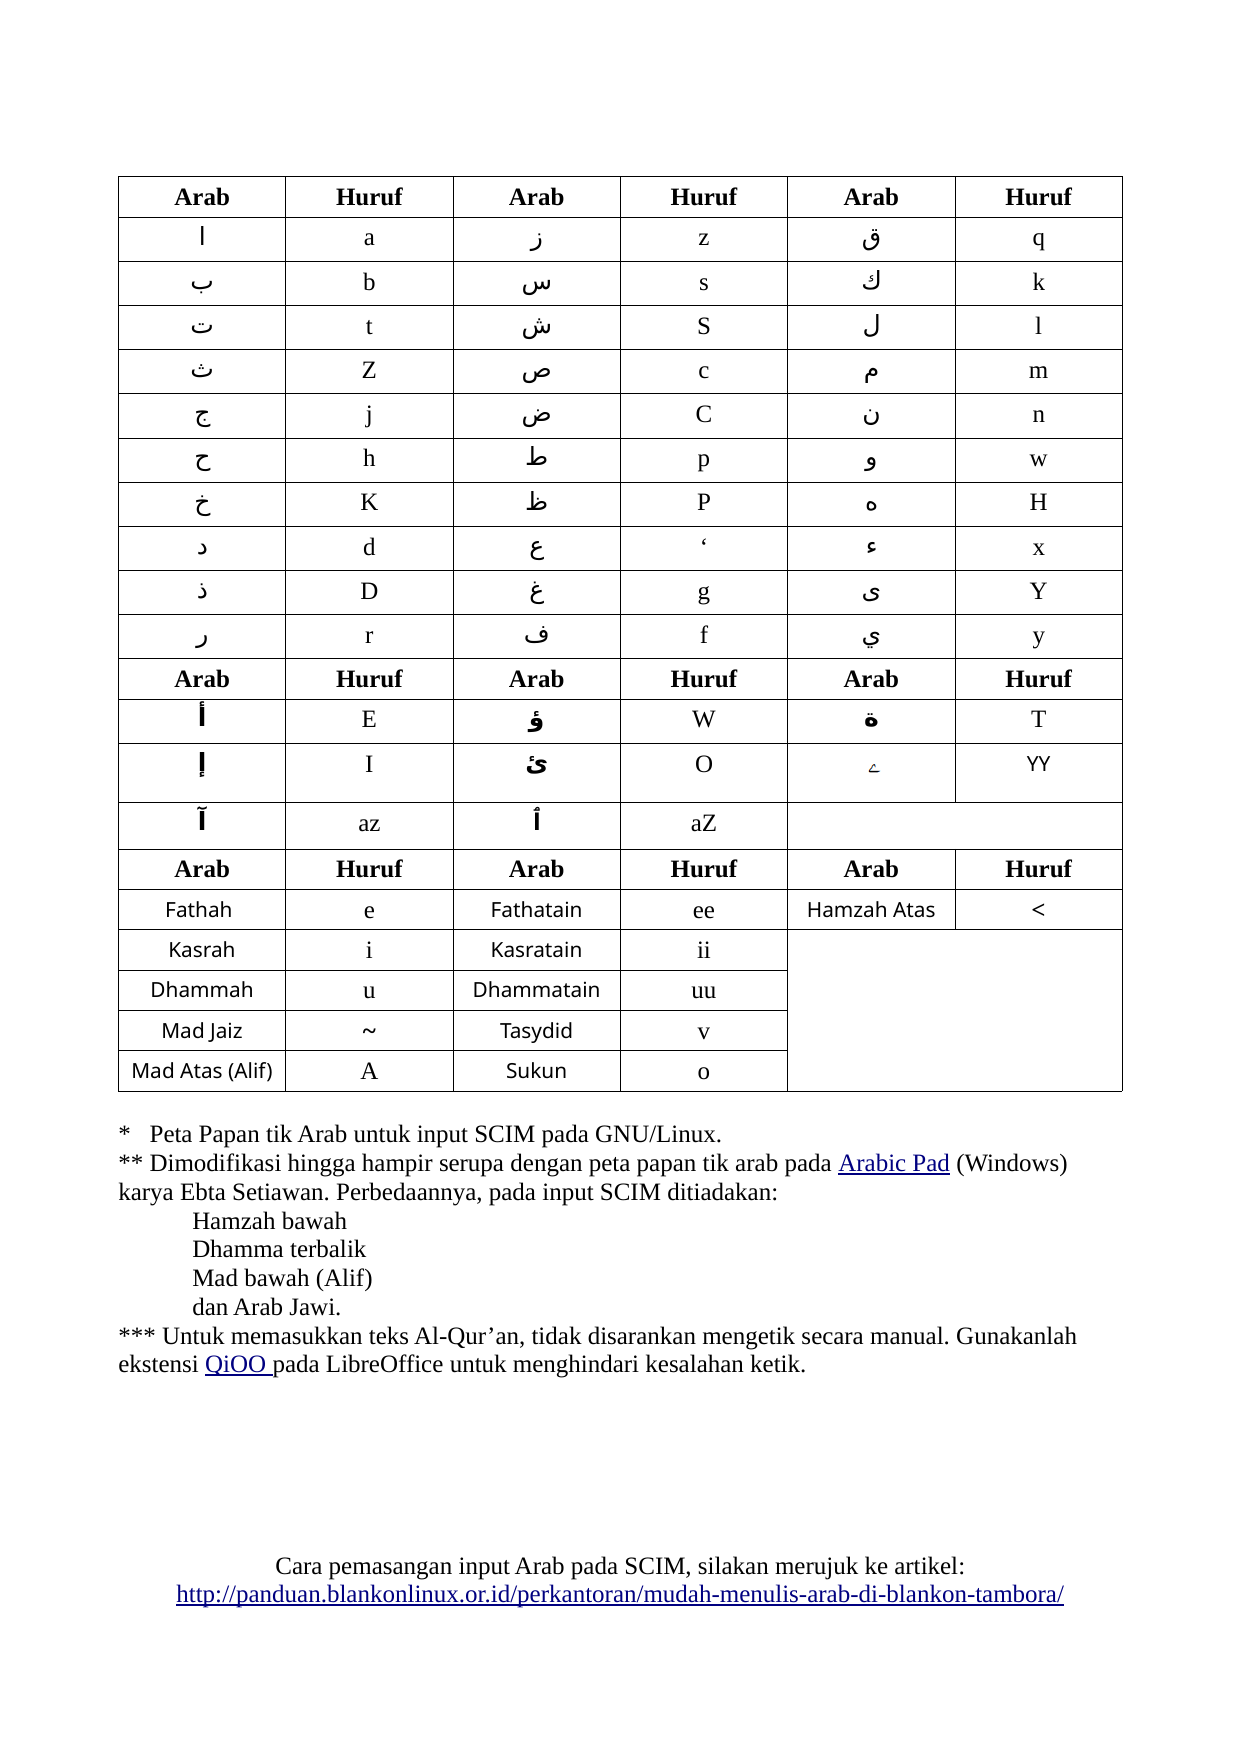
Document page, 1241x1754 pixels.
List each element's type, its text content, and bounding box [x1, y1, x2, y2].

text dan Arab Jawi. [118, 1292, 1122, 1321]
table_cell ‫س‬ [454, 262, 620, 305]
table_cell ‫ي‬ [788, 615, 955, 658]
table_cell Sukun [454, 1051, 620, 1091]
table_cell C [621, 394, 787, 437]
table_cell K [286, 483, 453, 526]
table_cell ‫غ‬ [454, 571, 620, 614]
table_header Arab [788, 177, 955, 217]
table_cell Mad Atas (Alif) [119, 1051, 285, 1091]
table_cell YY [956, 744, 1122, 802]
table_cell y [956, 615, 1122, 658]
table_cell h [286, 439, 453, 482]
text Cara pemasangan input Arab pada SCIM, silakan merujuk ke artikel: [118, 1551, 1122, 1579]
table_cell ‫ص‬ [454, 350, 620, 393]
table_cell ‫م‬ [788, 350, 955, 393]
text Hamzah bawah [118, 1206, 1122, 1234]
table_cell Huruf [956, 850, 1122, 889]
table_cell ‫ق‬ [788, 218, 955, 261]
table_cell [788, 930, 1122, 1091]
table_cell P [621, 483, 787, 526]
table_cell g [621, 571, 787, 614]
table_cell I [286, 744, 453, 802]
table_cell ~ [286, 1011, 453, 1050]
table_cell ‫ش‬ [454, 306, 620, 349]
table_cell i [286, 930, 453, 970]
table_cell ‫ه‬ [788, 483, 955, 526]
table_cell ee [621, 890, 787, 929]
table_cell ‫ن‬ [788, 394, 955, 437]
table_cell W [621, 700, 787, 743]
table_cell z [621, 218, 787, 261]
table_cell Huruf [621, 850, 787, 889]
table_cell ‫ء‬ [788, 527, 955, 570]
text ** Dimodifikasi hingga hampir serupa dengan peta papan tik arab pada Arabic Pad (Windows) karya Ebta Setiawan. Perbedaannya, pada input SCIM ditiadakan: [118, 1148, 1122, 1206]
table_cell Arab [119, 850, 285, 889]
table_cell Fathatain [454, 890, 620, 929]
table_cell ‫ل‬ [788, 306, 955, 349]
table_cell Mad Jaiz [119, 1011, 285, 1050]
table_cell ‫ج‬ [119, 394, 285, 437]
table_cell aZ [621, 803, 787, 849]
table_cell O [621, 744, 787, 802]
table_cell j [286, 394, 453, 437]
table_cell n [956, 394, 1122, 437]
table_cell ‫ع‬ [454, 527, 620, 570]
table_cell D [286, 571, 453, 614]
table_cell Fathah [119, 890, 285, 929]
table_header Arab [454, 177, 620, 217]
table_cell E [286, 700, 453, 743]
table_cell p [621, 439, 787, 482]
table_header Huruf [621, 177, 787, 217]
table_header Huruf [956, 177, 1122, 217]
table_cell l [956, 306, 1122, 349]
table_cell m [956, 350, 1122, 393]
table_cell ‫و‬ [788, 439, 955, 482]
table_cell ‫ت‬ [119, 306, 285, 349]
table_cell H [956, 483, 1122, 526]
table_cell ‫ا‬ [119, 218, 285, 261]
table_header Huruf [286, 177, 453, 217]
table_cell ‫د‬ [119, 527, 285, 570]
table_cell Arab [788, 850, 955, 889]
table_cell Huruf [286, 659, 453, 699]
table_cell k [956, 262, 1122, 305]
table_cell Hamzah Atas [788, 890, 955, 929]
table_cell ‫ك‬ [788, 262, 955, 305]
table_cell f [621, 615, 787, 658]
table_cell Kasratain [454, 930, 620, 970]
table_cell ‫إ‬ [119, 744, 285, 802]
table_cell uu [621, 971, 787, 1010]
table_cell ‘ [621, 527, 787, 570]
table_cell Dhammah [119, 971, 285, 1010]
table_cell [788, 803, 1122, 849]
table_cell ‫ض‬ [454, 394, 620, 437]
table_cell v [621, 1011, 787, 1050]
table_cell b [286, 262, 453, 305]
table_cell x [956, 527, 1122, 570]
text http://panduan.blankonlinux.or.id/perkantoran/mudah-menulis-arab-di-blankon-tambora/ [118, 1579, 1122, 1608]
table_cell Arab [119, 659, 285, 699]
table_cell e [286, 890, 453, 929]
table_cell S [621, 306, 787, 349]
table_cell ‫ذ‬ [119, 571, 285, 614]
table_cell Arab [788, 659, 955, 699]
table_cell Z [286, 350, 453, 393]
table_cell d [286, 527, 453, 570]
table_cell Tasydid [454, 1011, 620, 1050]
table_cell az [286, 803, 453, 849]
table_cell q [956, 218, 1122, 261]
table_cell Huruf [956, 659, 1122, 699]
table_cell t [286, 306, 453, 349]
text * Peta Papan tik Arab untuk input SCIM pada GNU/Linux. [118, 1119, 1122, 1148]
table_cell Arab [454, 659, 620, 699]
table_cell ‫ح‬ [119, 439, 285, 482]
table_cell ‫خ‬ [119, 483, 285, 526]
table_cell ‫ط‬ [454, 439, 620, 482]
table_cell Arab [454, 850, 620, 889]
table_cell ‫ز‬ [454, 218, 620, 261]
table_cell T [956, 700, 1122, 743]
table_cell Kasrah [119, 930, 285, 970]
table_cell r [286, 615, 453, 658]
table_cell < [956, 890, 1122, 929]
table_cell o [621, 1051, 787, 1091]
table_cell ii [621, 930, 787, 970]
table_cell Y [956, 571, 1122, 614]
table_cell ‫ف‬ [454, 615, 620, 658]
table_cell آ [119, 803, 285, 849]
table_cell Huruf [286, 850, 453, 889]
text Mad bawah (Alif) [118, 1263, 1122, 1292]
table_cell ‫ظ‬ [454, 483, 620, 526]
table_cell u [286, 971, 453, 1010]
text Dhamma terbalik [118, 1234, 1122, 1263]
table_cell A [286, 1051, 453, 1091]
table_cell ‫ة‬ [788, 700, 955, 743]
table_cell w [956, 439, 1122, 482]
table_cell [788, 744, 955, 802]
text *** Untuk memasukkan teks Al-Qur’an, tidak disarankan mengetik secara manual. Gunakanlah ekstensi QiOO pada LibreOffice untuk menghindari kesalahan ketik. [118, 1321, 1122, 1378]
table_cell ‫ى‬ [788, 571, 955, 614]
table_cell s [621, 262, 787, 305]
table_cell ‫ؤ‬ [454, 700, 620, 743]
table_header Arab [119, 177, 285, 217]
table_cell ٱ [454, 803, 620, 849]
table_cell ‫ب‬ [119, 262, 285, 305]
table_cell a [286, 218, 453, 261]
table_cell ‫ئ‬ [454, 744, 620, 802]
table_cell ‫أ‬ [119, 700, 285, 743]
table_cell c [621, 350, 787, 393]
table_cell Huruf [621, 659, 787, 699]
picture [860, 760, 885, 779]
table_cell Dhammatain [454, 971, 620, 1010]
table_cell ‫ث‬ [119, 350, 285, 393]
table_cell ‫ر‬ [119, 615, 285, 658]
